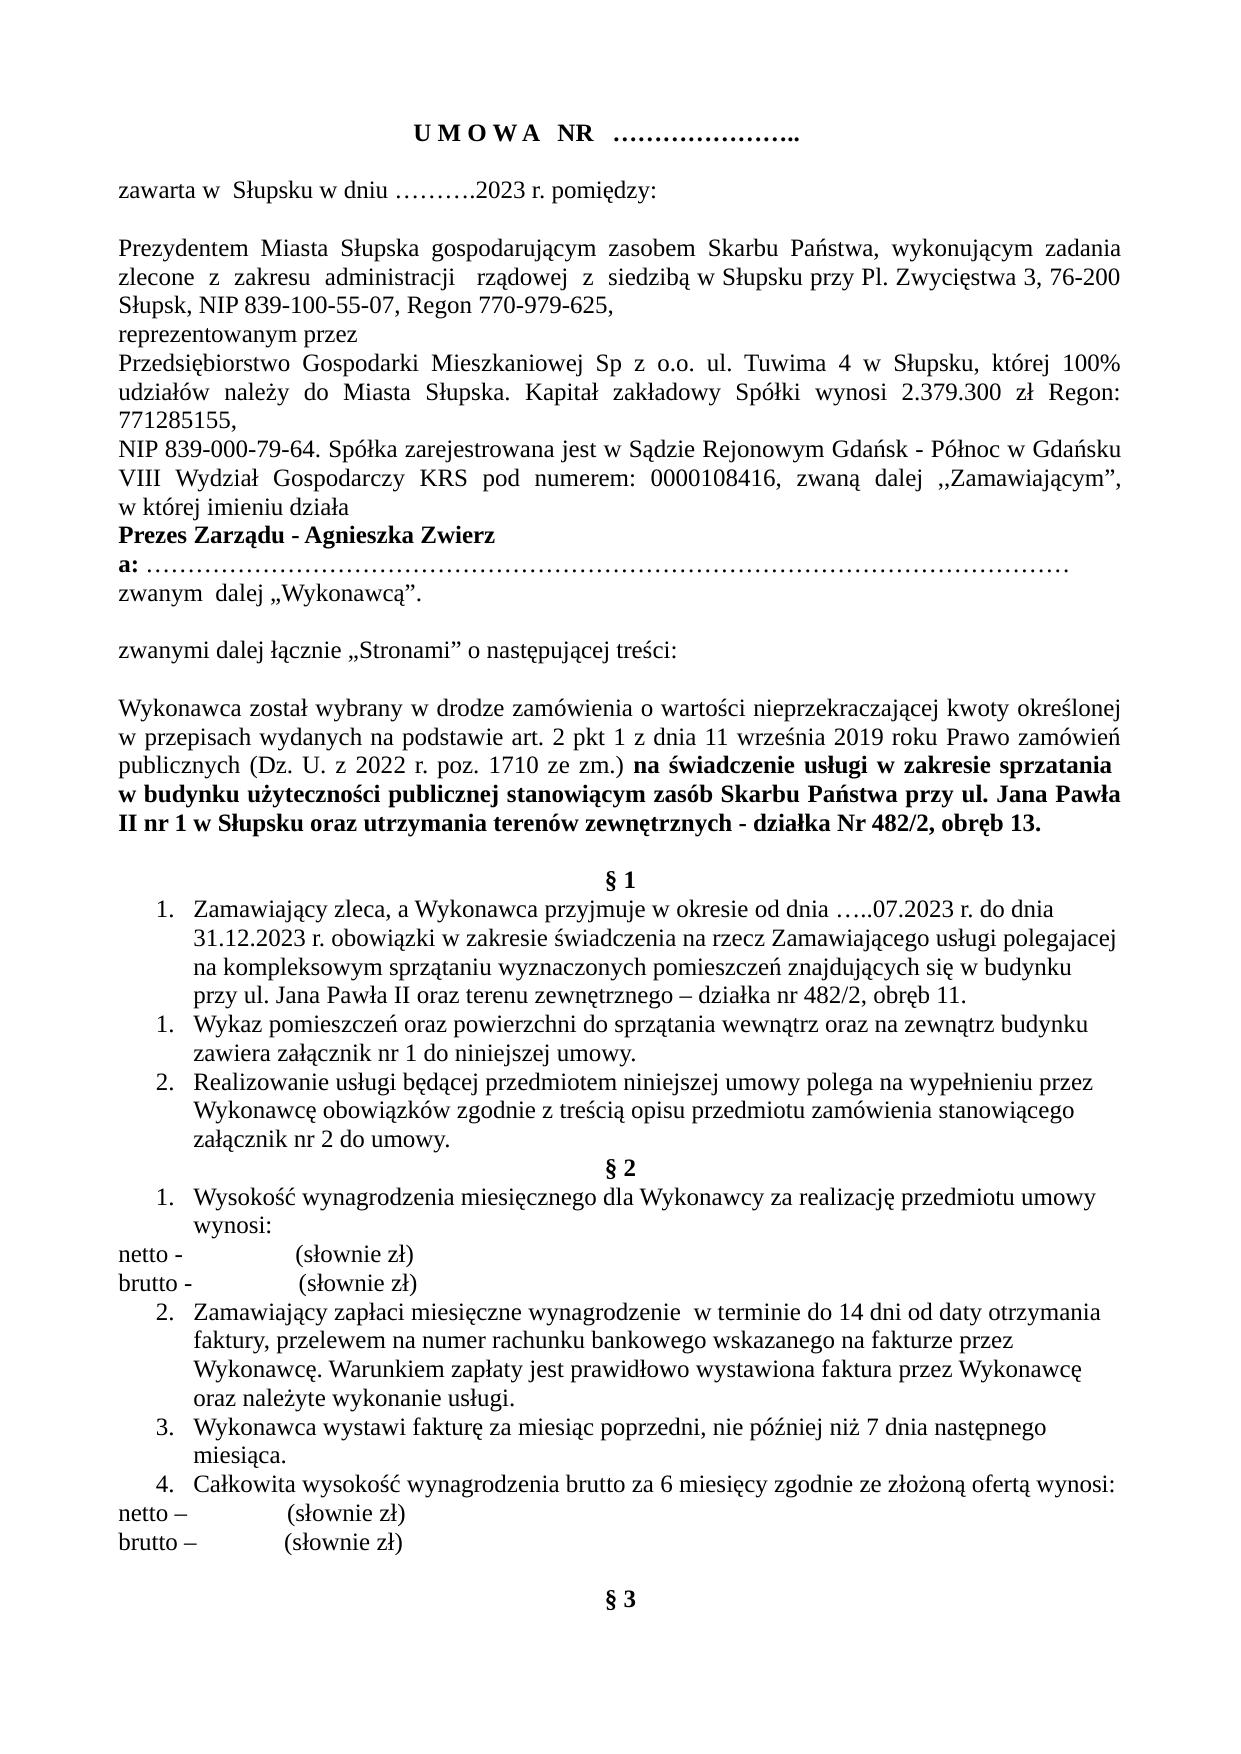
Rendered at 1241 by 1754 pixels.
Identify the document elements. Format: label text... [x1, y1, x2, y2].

list Wykonawca wystawi fakturę za miesiąc poprzedni, nie później niż 7 dnia następnego miesiąca. [156, 1412, 1122, 1469]
text reprezentowanym przez [118, 319, 1122, 348]
text § 2 [118, 1153, 1122, 1182]
text a: ………………………………………………………………………………………………… [118, 549, 1122, 578]
text zawarta w Słupsku w dniu ……….2023 r. pomiędzy: [118, 176, 1122, 204]
list Całkowita wysokość wynagrodzenia brutto za 6 miesięcy zgodnie ze złożoną ofertą wynosi: [156, 1469, 1122, 1498]
text netto - (słownie zł) [118, 1239, 1122, 1268]
list Wykaz pomieszczeń oraz powierzchni do sprzątania wewnątrz oraz na zewnątrz budynku zawiera załącznik nr 1 do niniejszej umowy. [156, 1009, 1122, 1067]
list Zamawiający zleca, a Wykonawca przyjmuje w okresie od dnia …..07.2023 r. do dnia 31.12.2023 r. obowiązki w zakresie świadczenia na rzecz Zamawiającego usługi polegajacej na kompleksowym sprzątaniu wyznaczonych pomieszczeń znajdujących się w budynku przy ul. Jana Pawła II oraz terenu zewnętrznego – działka nr 482/2, obręb 11. [156, 894, 1122, 1009]
text Prezydentem Miasta Słupska gospodarującym zasobem Skarbu Państwa, wykonującym zadania zlecone z zakresu administracji rządowej z siedzibą w Słupsku przy Pl. Zwycięstwa 3, 76-200 Słupsk, NIP 839-100-55-07, Regon 770-979-625, [118, 233, 1122, 319]
text Wykonawca został wybrany w drodze zamówienia o wartości nieprzekraczającej kwoty określonej w przepisach wydanych na podstawie art. 2 pkt 1 z dnia 11 września 2019 roku Prawo zamówień publicznych (Dz. U. z 2022 r. poz. 1710 ze zm.) na świadczenie usługi w zakresie sprzatania w budynku użyteczności publicznej stanowiącym zasób Skarbu Państwa przy ul. Jana Pawła II nr 1 w Słupsku oraz utrzymania terenów zewnętrznych - działka Nr 482/2, obręb 13. [118, 693, 1122, 837]
list Zamawiający zapłaci miesięczne wynagrodzenie w terminie do 14 dni od daty otrzymania faktury, przelewem na numer rachunku bankowego wskazanego na fakturze przez Wykonawcę. Warunkiem zapłaty jest prawidłowo wystawiona faktura przez Wykonawcę oraz należyte wykonanie usługi. [156, 1297, 1122, 1412]
text zwanym dalej „Wykonawcą”. [118, 578, 1122, 607]
text § 1 [118, 866, 1122, 894]
text Prezes Zarządu - Agnieszka Zwierz [118, 521, 1122, 549]
list Wysokość wynagrodzenia miesięcznego dla Wykonawcy za realizację przedmiotu umowy wynosi: [156, 1182, 1122, 1239]
text brutto – (słownie zł) [118, 1527, 1122, 1556]
list Realizowanie usługi będącej przedmiotem niniejszej umowy polega na wypełnieniu przez Wykonawcę obowiązków zgodnie z treścią opisu przedmiotu zamówienia stanowiącego załącznik nr 2 do umowy. [156, 1067, 1122, 1153]
text § 3 [118, 1584, 1122, 1613]
text zwanymi dalej łącznie „Stronami” o następującej treści: [118, 636, 1122, 664]
text Przedsiębiorstwo Gospodarki Mieszkaniowej Sp z o.o. ul. Tuwima 4 w Słupsku, której 100% udziałów należy do Miasta Słupska. Kapitał zakładowy Spółki wynosi 2.379.300 zł Regon: 771285155, NIP 839-000-79-64. Spółka zarejestrowana jest w Sądzie Rejonowym Gdańsk - Północ w Gdańsku VIII Wydział Gospodarczy KRS pod numerem: 0000108416, zwaną dalej ,,Zamawiającym”, w której imieniu działa [118, 348, 1122, 521]
text netto – (słownie zł) [118, 1498, 1122, 1527]
text U M O W A NR ………………….. [339, 118, 1122, 147]
text brutto - (słownie zł) [118, 1268, 1122, 1297]
